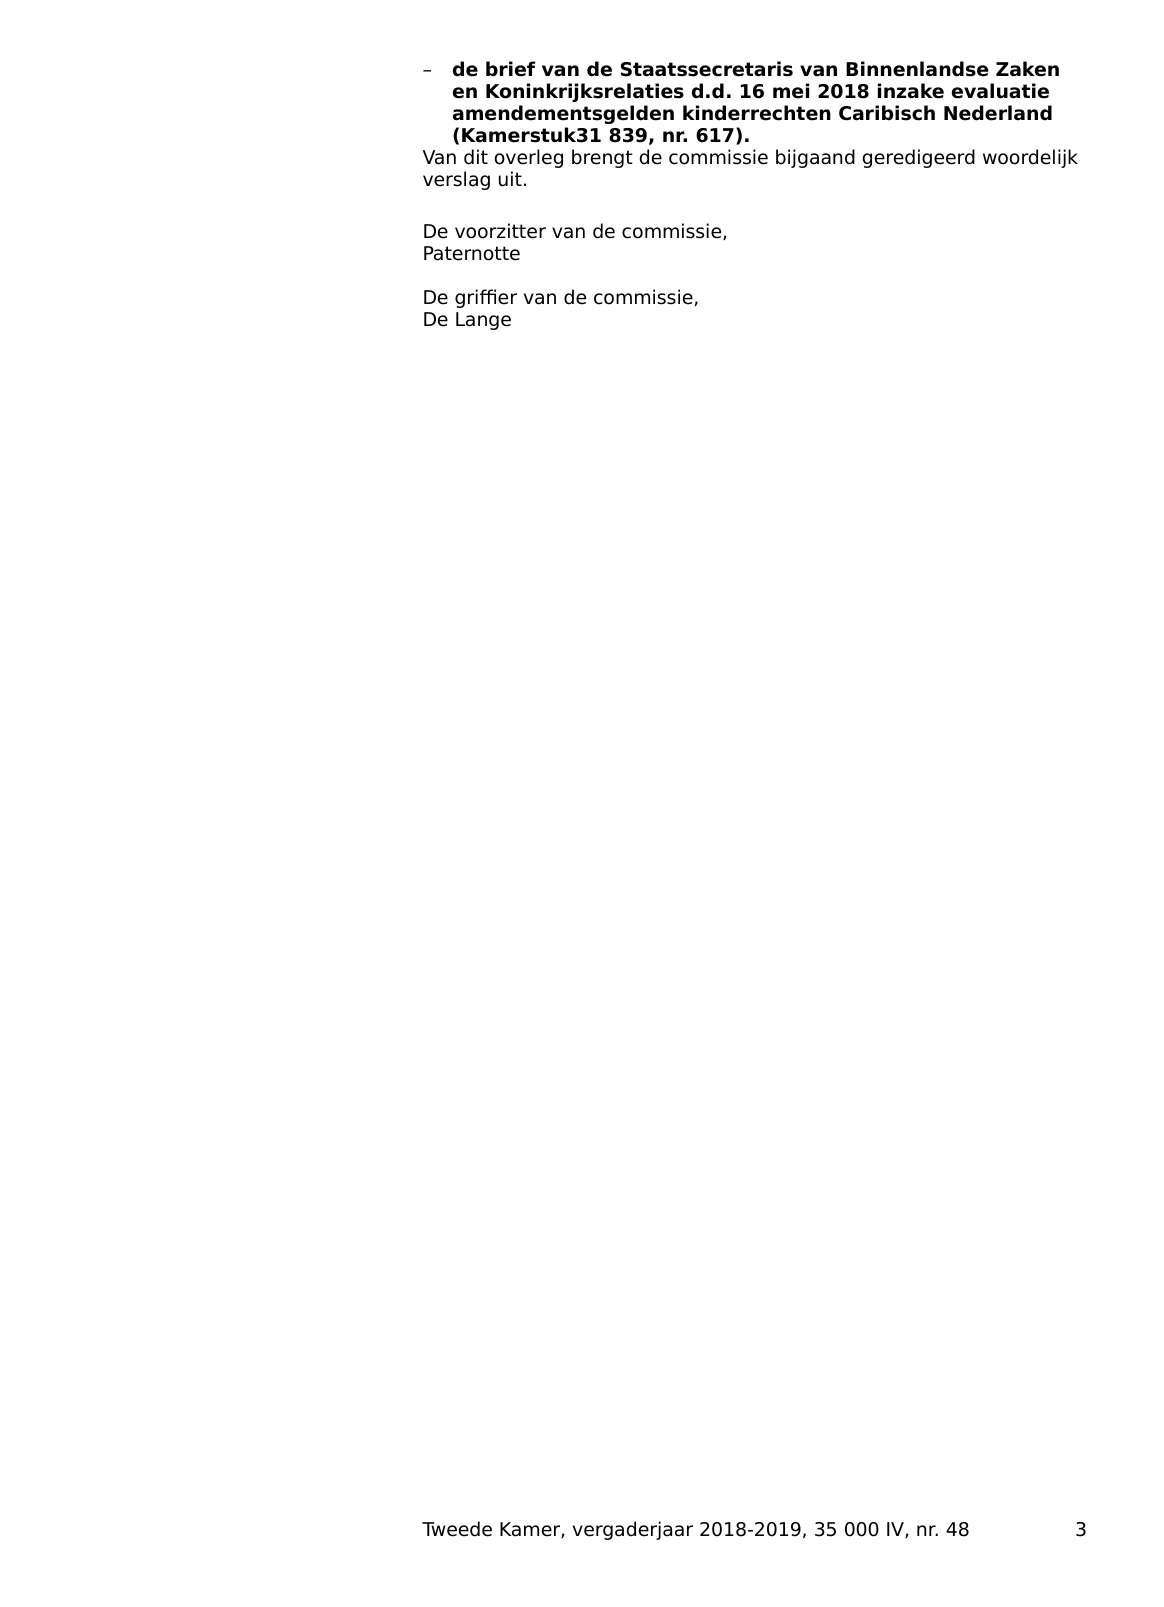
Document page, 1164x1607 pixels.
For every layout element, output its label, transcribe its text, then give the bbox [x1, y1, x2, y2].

text – de brief van de Staatssecretaris van Binnenlandse Zaken en Koninkrijksrelaties d.d. 16 mei 2018 inzake evaluatie amendementsgelden kinderrechten Caribisch Nederland (Kamerstuk31 839, nr. 617). [422, 59, 1087, 147]
text Van dit overleg brengt de commissie bijgaand geredigeerd woordelijk verslag uit. [422, 147, 1087, 191]
text De voorzitter van de commissie, Paternotte [422, 221, 1087, 265]
text De griffier van de commissie, De Lange [422, 287, 1087, 331]
